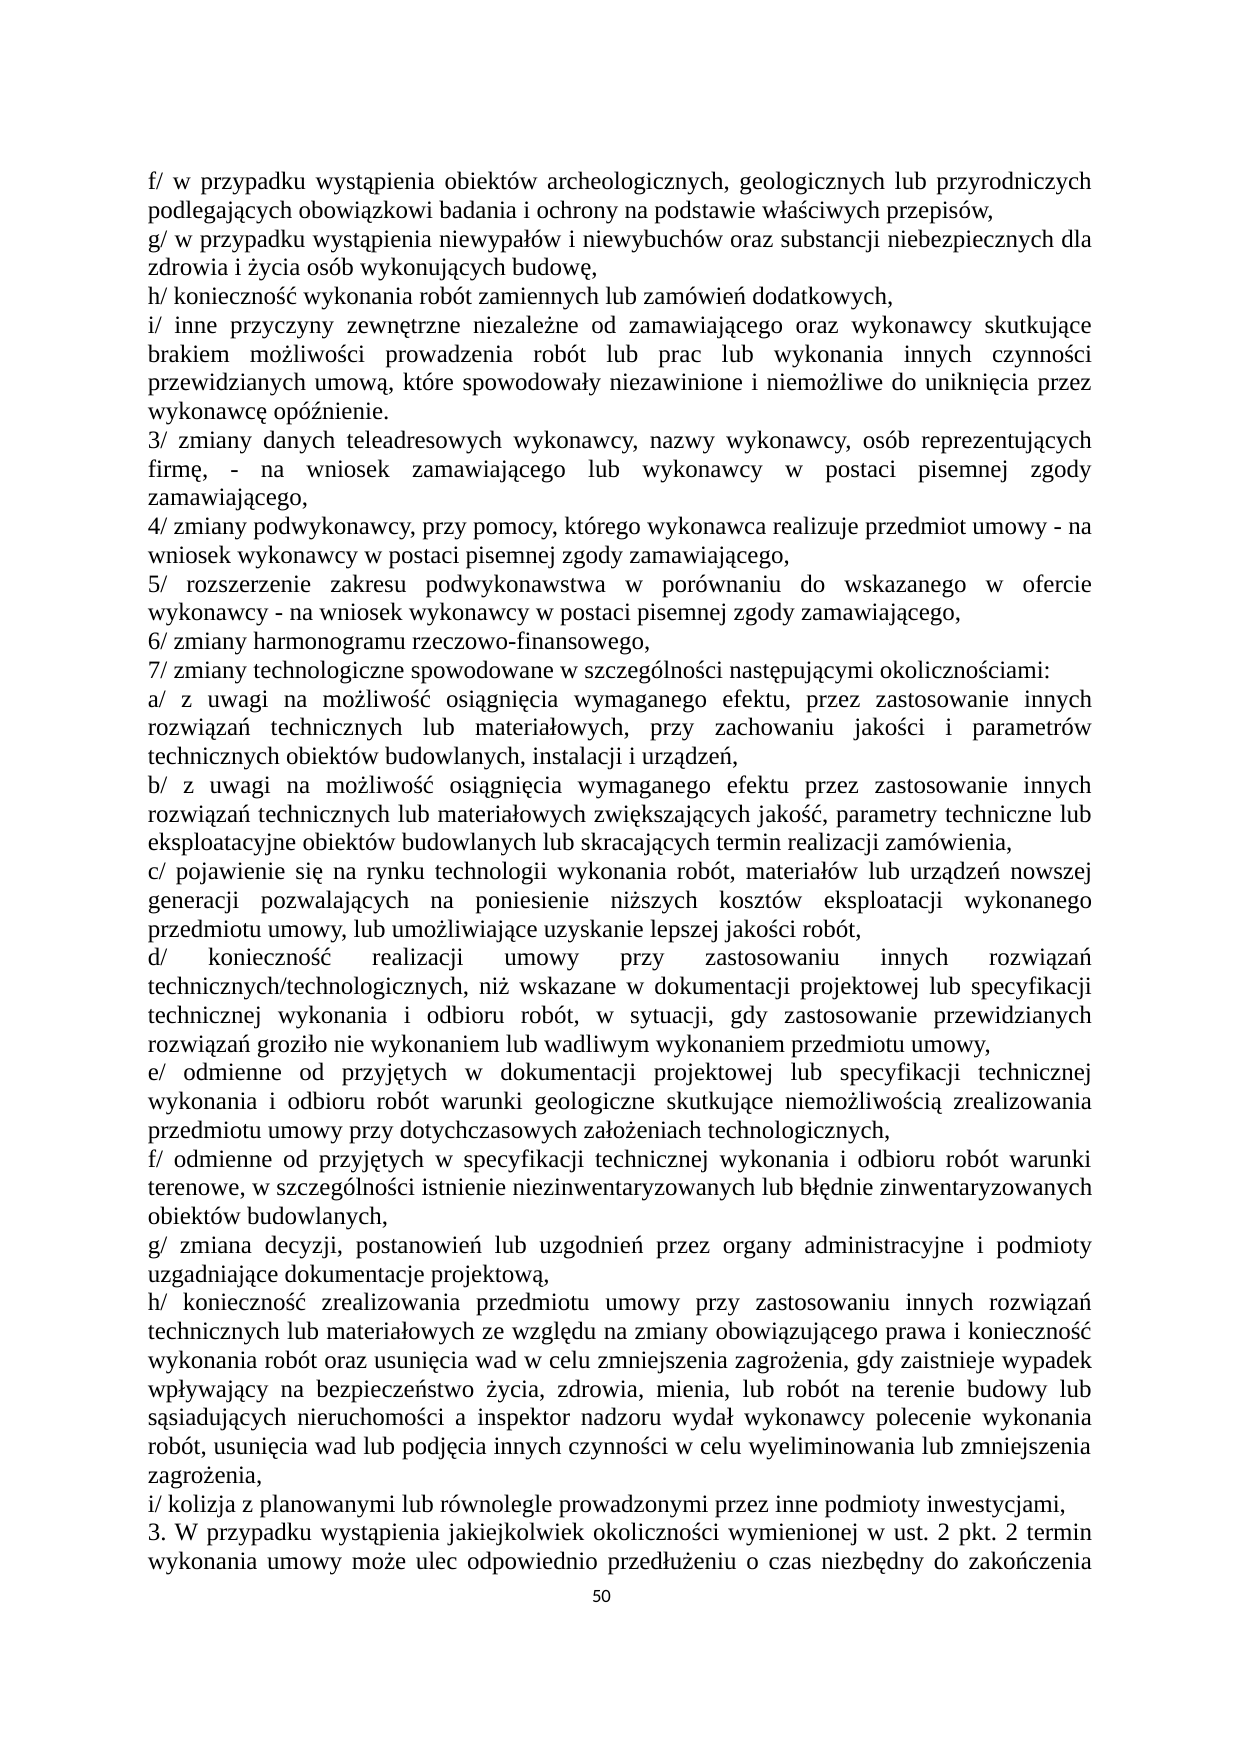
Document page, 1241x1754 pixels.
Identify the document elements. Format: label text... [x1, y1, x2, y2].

text h/ konieczność wykonania robót zamiennych lub zamówień dodatkowych, [148, 281, 1093, 310]
text b/ z uwagi na możliwość osiągnięcia wymaganego efektu przez zastosowanie innych rozwiązań technicznych lub materiałowych zwiększających jakość, parametry techniczne lub eksploatacyjne obiektów budowlanych lub skracających termin realizacji zamówienia, [148, 770, 1093, 856]
text 6/ zmiany harmonogramu rzeczowo-finansowego, [148, 626, 1093, 655]
text c/ pojawienie się na rynku technologii wykonania robót, materiałów lub urządzeń nowszej generacji pozwalających na poniesienie niższych kosztów eksploatacji wykonanego przedmiotu umowy, lub umożliwiające uzyskanie lepszej jakości robót, [148, 856, 1093, 942]
text i/ kolizja z planowanymi lub równolegle prowadzonymi przez inne podmioty inwestycjami, [148, 1489, 1093, 1517]
text e/ odmienne od przyjętych w dokumentacji projektowej lub specyfikacji technicznej wykonania i odbioru robót warunki geologiczne skutkujące niemożliwością zrealizowania przedmiotu umowy przy dotychczasowych założeniach technologicznych, [148, 1057, 1093, 1144]
text 5/ rozszerzenie zakresu podwykonawstwa w porównaniu do wskazanego w ofercie wykonawcy - na wniosek wykonawcy w postaci pisemnej zgody zamawiającego, [148, 569, 1093, 626]
text h/ konieczność zrealizowania przedmiotu umowy przy zastosowaniu innych rozwiązań technicznych lub materiałowych ze względu na zmiany obowiązującego prawa i konieczność wykonania robót oraz usunięcia wad w celu zmniejszenia zagrożenia, gdy zaistnieje wypadek wpływający na bezpieczeństwo życia, zdrowia, mienia, lub robót na terenie budowy lub sąsiadujących nieruchomości a inspektor nadzoru wydał wykonawcy polecenie wykonania robót, usunięcia wad lub podjęcia innych czynności w celu wyeliminowania lub zmniejszenia zagrożenia, [148, 1287, 1093, 1489]
text g/ zmiana decyzji, postanowień lub uzgodnień przez organy administracyjne i podmioty uzgadniające dokumentacje projektową, [148, 1230, 1093, 1287]
text g/ w przypadku wystąpienia niewypałów i niewybuchów oraz substancji niebezpiecznych dla zdrowia i życia osób wykonujących budowę, [148, 224, 1093, 281]
text 3/ zmiany danych teleadresowych wykonawcy, nazwy wykonawcy, osób reprezentujących firmę, - na wniosek zamawiającego lub wykonawcy w postaci pisemnej zgody zamawiającego, [148, 425, 1093, 511]
text f/ odmienne od przyjętych w specyfikacji technicznej wykonania i odbioru robót warunki terenowe, w szczególności istnienie niezinwentaryzowanych lub błędnie zinwentaryzowanych obiektów budowlanych, [148, 1144, 1093, 1230]
text 3. W przypadku wystąpienia jakiejkolwiek okoliczności wymienionej w ust. 2 pkt. 2 termin wykonania umowy może ulec odpowiednio przedłużeniu o czas niezbędny do zakończenia [148, 1517, 1093, 1575]
text d/ konieczność realizacji umowy przy zastosowaniu innych rozwiązań technicznych/technologicznych, niż wskazane w dokumentacji projektowej lub specyfikacji technicznej wykonania i odbioru robót, w sytuacji, gdy zastosowanie przewidzianych rozwiązań groziło nie wykonaniem lub wadliwym wykonaniem przedmiotu umowy, [148, 942, 1093, 1057]
text f/ w przypadku wystąpienia obiektów archeologicznych, geologicznych lub przyrodniczych podlegających obowiązkowi badania i ochrony na podstawie właściwych przepisów, [148, 166, 1093, 224]
text i/ inne przyczyny zewnętrzne niezależne od zamawiającego oraz wykonawcy skutkujące brakiem możliwości prowadzenia robót lub prac lub wykonania innych czynności przewidzianych umową, które spowodowały niezawinione i niemożliwe do uniknięcia przez wykonawcę opóźnienie. [148, 310, 1093, 425]
text 4/ zmiany podwykonawcy, przy pomocy, którego wykonawca realizuje przedmiot umowy - na wniosek wykonawcy w postaci pisemnej zgody zamawiającego, [148, 511, 1093, 569]
text 7/ zmiany technologiczne spowodowane w szczególności następującymi okolicznościami: [148, 655, 1093, 684]
text a/ z uwagi na możliwość osiągnięcia wymaganego efektu, przez zastosowanie innych rozwiązań technicznych lub materiałowych, przy zachowaniu jakości i parametrów technicznych obiektów budowlanych, instalacji i urządzeń, [148, 684, 1093, 770]
